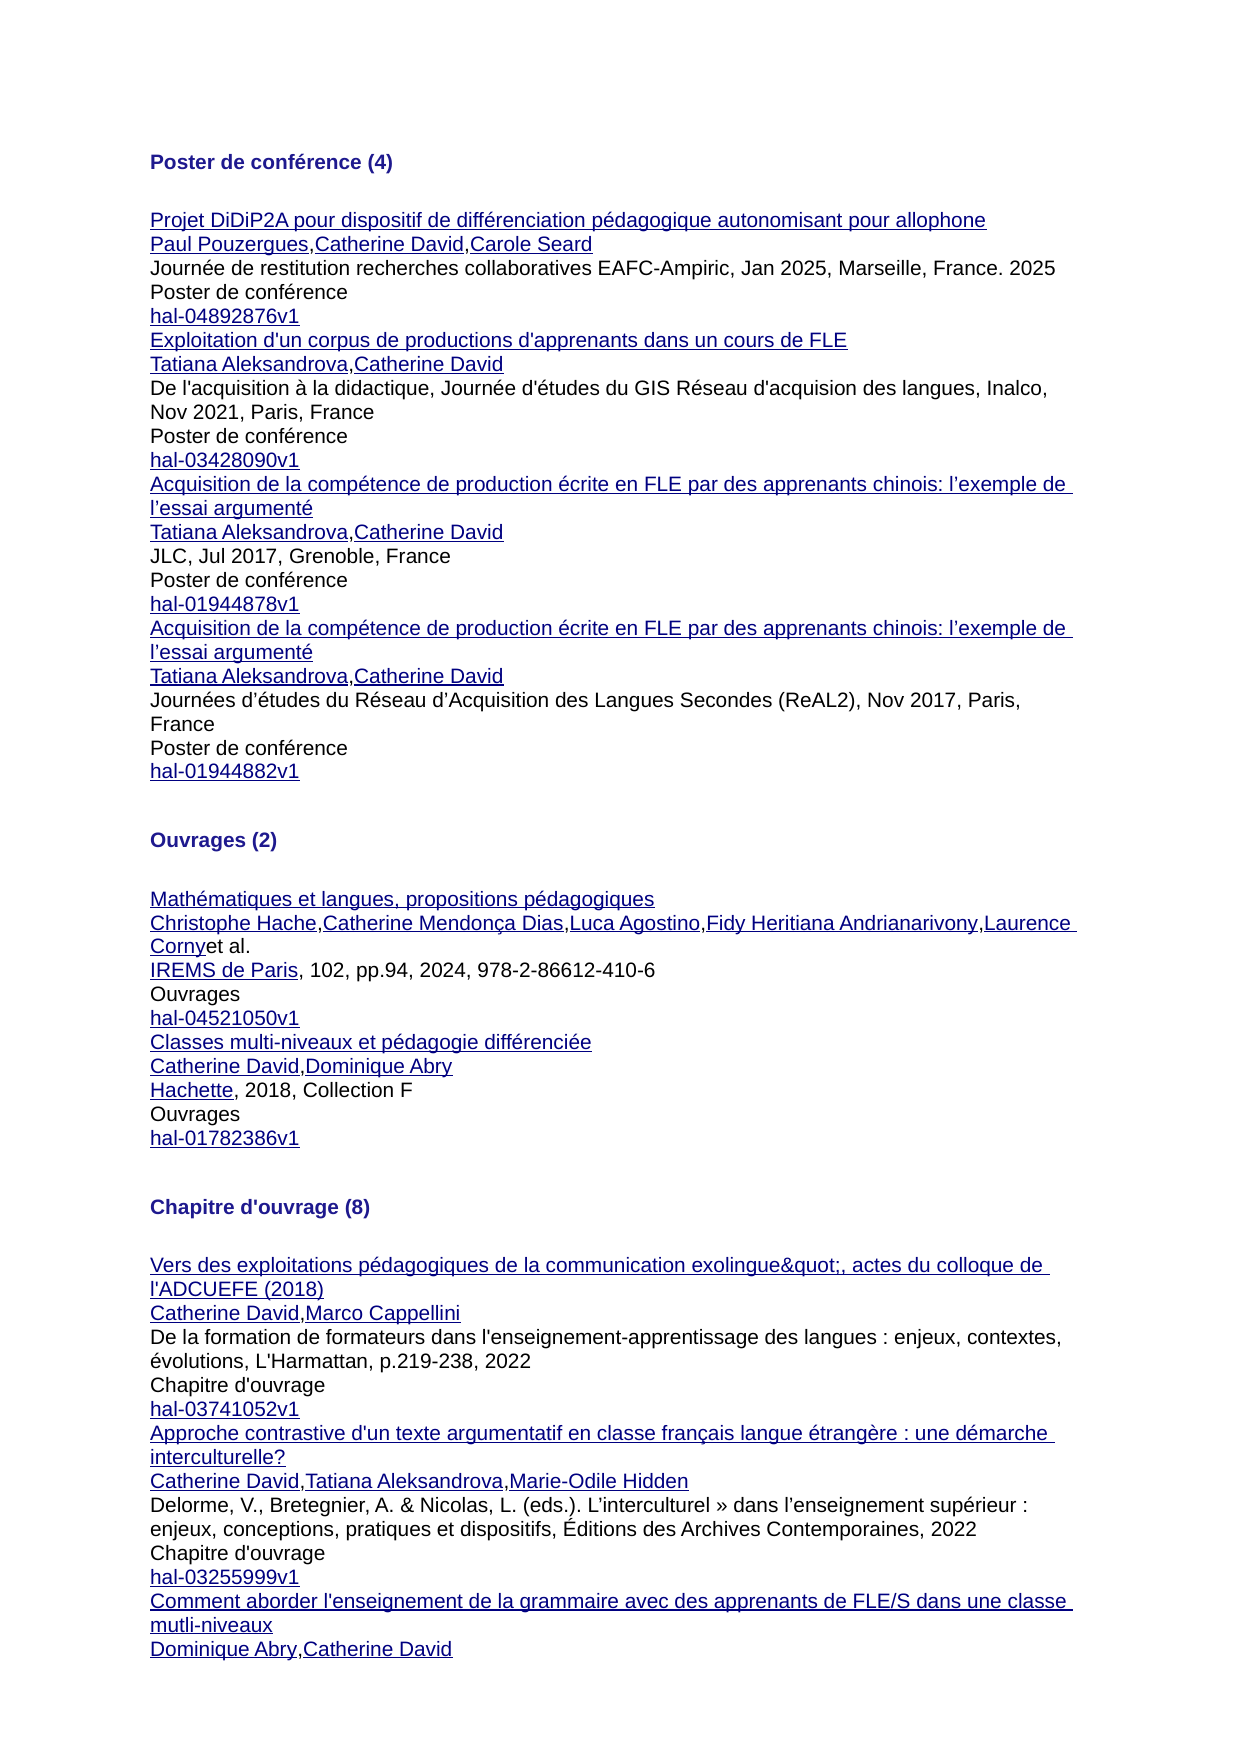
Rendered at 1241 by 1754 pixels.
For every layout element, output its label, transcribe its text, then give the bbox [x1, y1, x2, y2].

table_header Mathématiques et langues, propositions pédagogiques Christophe Hache,Catherine Mendonça Dias,Luca Agostino,Fidy Heritiana Andrianarivony,Laurence Cornyet al. IREMS de Paris, 102, pp.94, 2024, 978-2-86612-410-6 Ouvrages hal-04521050v1 [150, 886, 1090, 1030]
subtitle Ouvrages (2) [150, 828, 1090, 852]
table_header Projet DiDiP2A pour dispositif de différenciation pédagogique autonomisant pour allophone Paul Pouzergues,Catherine David,Carole Seard Journée de restitution recherches collaboratives EAFC-Ampiric, Jan 2025, Marseille, France. 2025 Poster de conférence hal-04892876v1 [150, 208, 1090, 328]
table_header Vers des exploitations pédagogiques de la communication exolingue&quot;, actes du colloque de l'ADCUEFE (2018) Catherine David,Marco Cappellini De la formation de formateurs dans l'enseignement-apprentissage des langues : enjeux, contextes, évolutions, L'Harmattan, p.219-238, 2022 Chapitre d'ouvrage hal-03741052v1 [150, 1253, 1090, 1421]
subtitle Chapitre d'ouvrage (8) [150, 1195, 1090, 1219]
table_cell Approche contrastive d'un texte argumentatif en classe français langue étrangère : une démarche interculturelle? Catherine David,Tatiana Aleksandrova,Marie-Odile Hidden Delorme, V., Bretegnier, A. & Nicolas, L. (eds.). L’interculturel » dans l’enseignement supérieur : enjeux, conceptions, pratiques et dispositifs, Éditions des Archives Contemporaines, 2022 Chapitre d'ouvrage hal-03255999v1 [150, 1421, 1090, 1588]
table_cell Acquisition de la compétence de production écrite en FLE par des apprenants chinois: l’exemple de l’essai argumenté Tatiana Aleksandrova,Catherine David Journées d’études du Réseau d’Acquisition des Langues Secondes (ReAL2), Nov 2017, Paris, France Poster de conférence hal-01944882v1 [150, 616, 1090, 783]
subtitle Poster de conférence (4) [150, 150, 1090, 174]
table_cell Exploitation d'un corpus de productions d'apprenants dans un cours de FLE Tatiana Aleksandrova,Catherine David De l'acquisition à la didactique, Journée d'études du GIS Réseau d'acquision des langues, Inalco, Nov 2021, Paris, France Poster de conférence hal-03428090v1 [150, 328, 1090, 472]
table_cell Classes multi-niveaux et pédagogie différenciée Catherine David,Dominique Abry Hachette, 2018, Collection F Ouvrages hal-01782386v1 [150, 1030, 1090, 1150]
table_cell Acquisition de la compétence de production écrite en FLE par des apprenants chinois: l’exemple de l’essai argumenté Tatiana Aleksandrova,Catherine David JLC, Jul 2017, Grenoble, France Poster de conférence hal-01944878v1 [150, 472, 1090, 616]
table_cell Comment aborder l'enseignement de la grammaire avec des apprenants de FLE/S dans une classe mutli-niveaux Dominique Abry,Catherine David [150, 1589, 1090, 1660]
